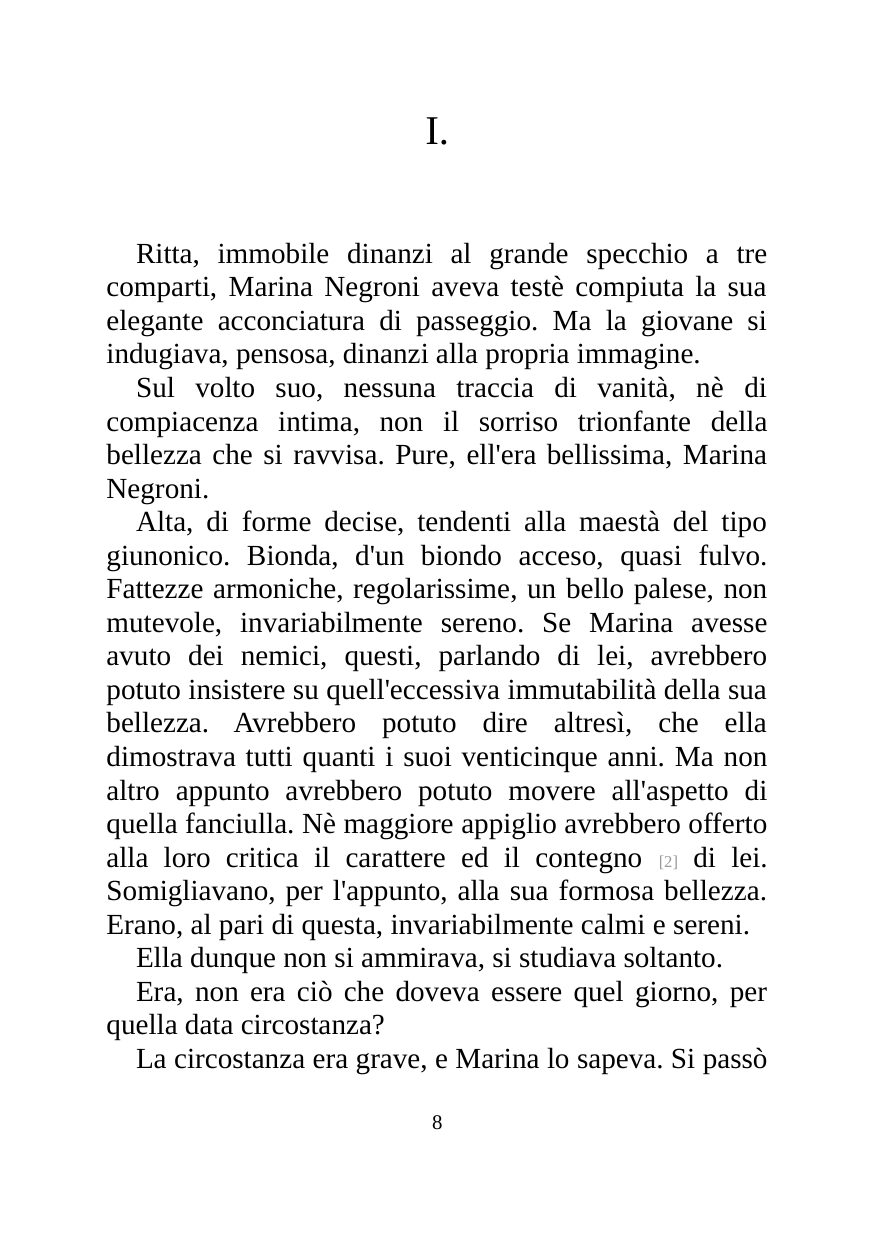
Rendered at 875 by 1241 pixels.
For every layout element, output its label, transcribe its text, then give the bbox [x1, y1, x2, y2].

text Sul volto suo, nessuna traccia di vanità, nè di compiacenza intima, non il sorriso trionfante della bellezza che si ravvisa. Pure, ell'era bellissima, Marina Negroni. [106, 370, 768, 504]
text Ritta, immobile dinanzi al grande specchio a tre comparti, Marina Negroni aveva testè compiuta la sua elegante acconciatura di passeggio. Ma la giovane si indugiava, pensosa, dinanzi alla propria immagine. [106, 236, 768, 370]
text Era, non era ciò che doveva essere quel giorno, per quella data circostanza? [106, 974, 768, 1041]
text Alta, di forme decise, tendenti alla maestà del tipo giunonico. Bionda, d'un biondo acceso, quasi fulvo. Fattezze armoniche, regolarissime, un bello palese, non mutevole, invariabilmente sereno. Se Marina avesse avuto dei nemici, questi, parlando di lei, avrebbero potuto insistere su quell'eccessiva immutabilità della sua bellezza. Avrebbero potuto dire altresì, che ella dimostrava tutti quanti i suoi venticinque anni. Ma non altro appunto avrebbero potuto movere all'aspetto di quella fanciulla. Nè maggiore appiglio avrebbero offerto alla loro critica il carattere ed il contegno [2] di lei. Somigliavano, per l'appunto, alla sua formosa bellezza. Erano, al pari di questa, invariabilmente calmi e sereni. [106, 504, 768, 940]
text Ella dunque non si ammirava, si studiava soltanto. [106, 940, 768, 974]
text La circostanza era grave, e Marina lo sapeva. Si passò [106, 1041, 768, 1074]
subtitle I. [106, 106, 768, 153]
